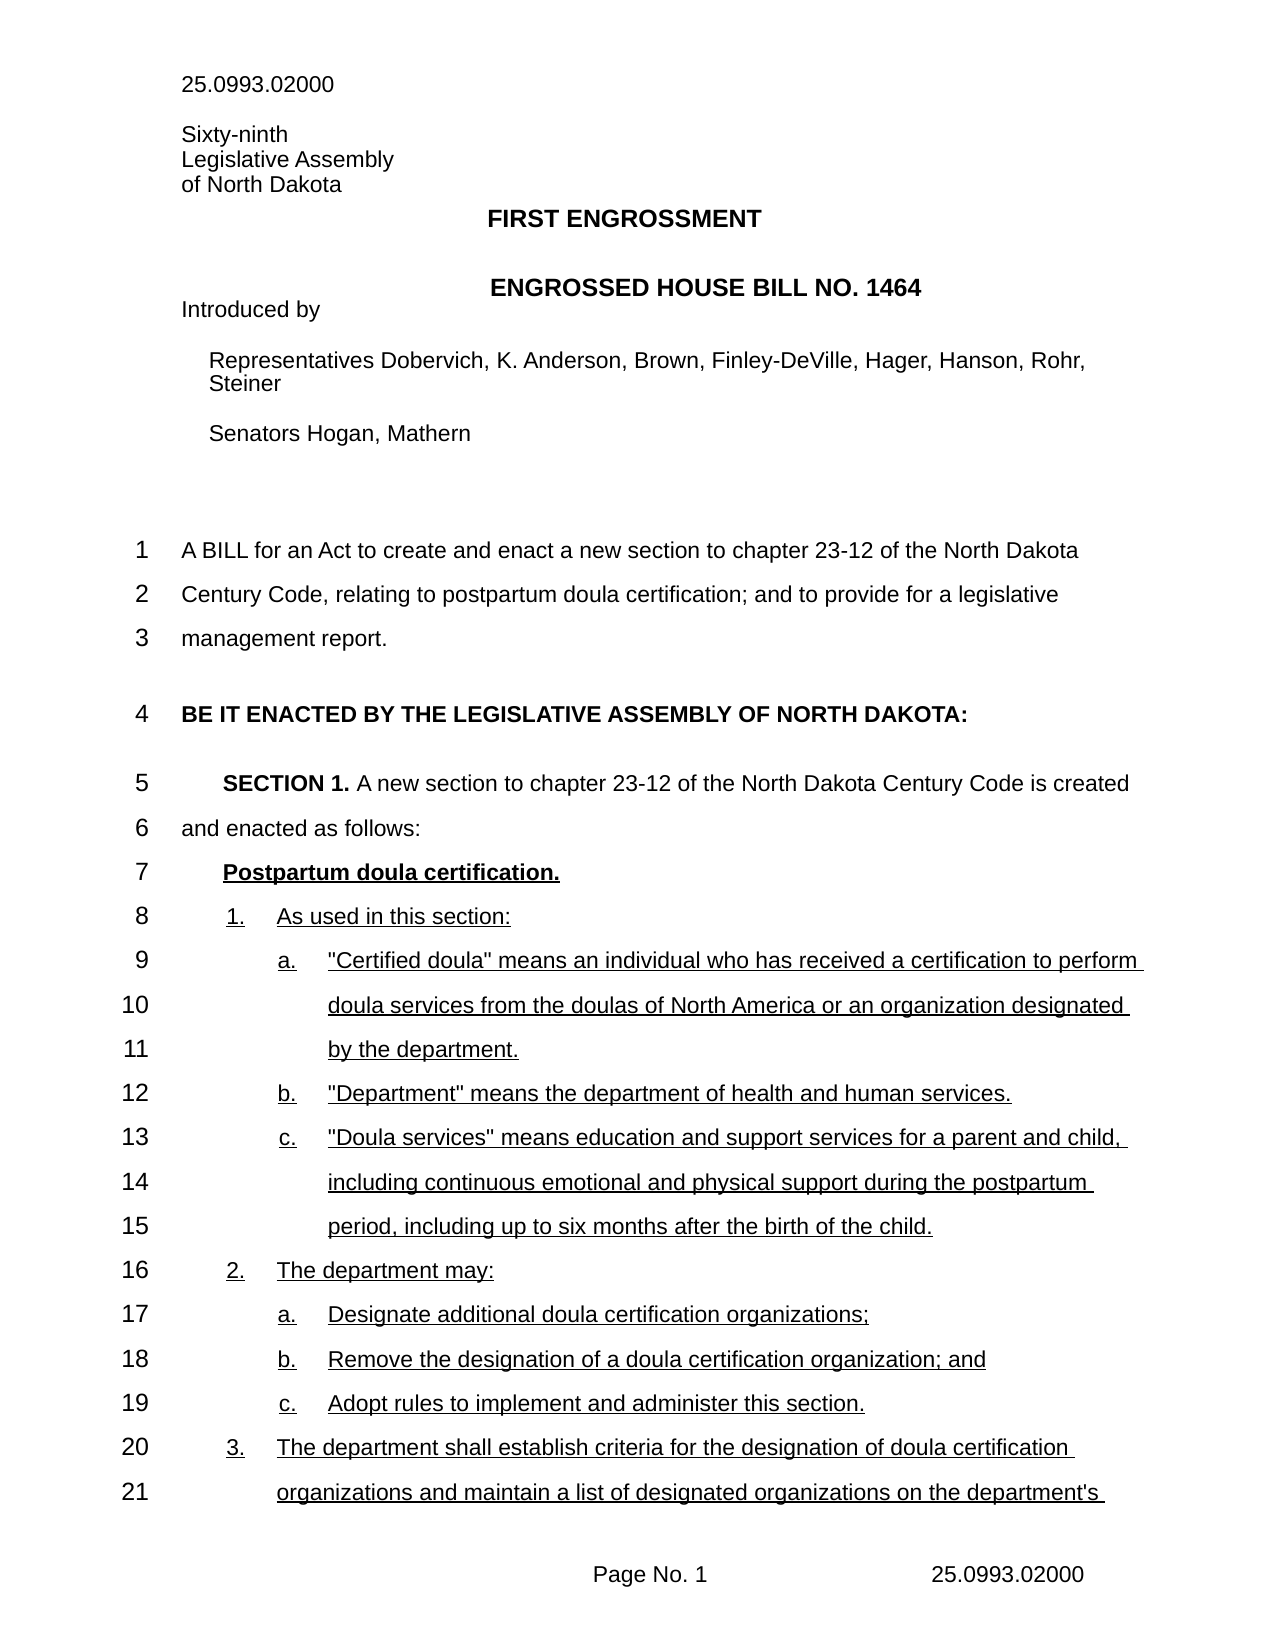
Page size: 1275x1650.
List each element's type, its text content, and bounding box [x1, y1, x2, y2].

text 25.0993.02000 [181, 73, 1154, 98]
title FIRST ENGROSSMENT [487, 206, 762, 233]
text 2. The department may: [181, 1243, 1154, 1287]
text 1. As used in this section: [181, 889, 1154, 933]
text a. "Certified doula" means an individual who has received a certification to perform doula services from the doulas of North America or an organization designated by the department. [181, 933, 1154, 1066]
text Legislative Assembly [181, 148, 1154, 173]
text Sixty-ninth [181, 123, 1154, 148]
text Senators Hogan, Mathern [208, 423, 1154, 446]
title ENGROSSED House BILL NO. 1464 [490, 272, 921, 301]
title A BILL for an Act to create and enact a new section to chapter 23‑12 of the North Dakota Century Code, relating to postpartum doula certification; and to provide for a legislative management report. [181, 523, 1154, 656]
text of North Dakota [181, 173, 1154, 198]
text b. "Department" means the department of health and human services. [181, 1066, 1154, 1110]
text 3. The department shall establish criteria for the designation of doula certification organizations and maintain a list of designated organizations on the department's [181, 1420, 1154, 1509]
text Representatives Dobervich, K. Anderson, Brown, Finley-DeVille, Hager, Hanson, Rohr, Steiner [208, 350, 1154, 396]
subtitle Postpartum doula certification. [181, 845, 1154, 889]
text SECTION 1. A new section to chapter 23‑12 of the North Dakota Century Code is created and enacted as follows: [181, 756, 1154, 845]
text c. Adopt rules to implement and administer this section. [181, 1376, 1154, 1420]
text Introduced by [181, 298, 1154, 323]
text BE IT ENACTED BY THE LEGISLATIVE ASSEMBLY OF NORTH DAKOTA: [181, 687, 1154, 731]
text c. "Doula services" means education and support services for a parent and child, including continuous emotional and physical support during the postpartum period, including up to six months after the birth of the child. [181, 1110, 1154, 1243]
text a. Designate additional doula certification organizations; [181, 1287, 1154, 1332]
text b. Remove the designation of a doula certification organization; and [181, 1332, 1154, 1376]
